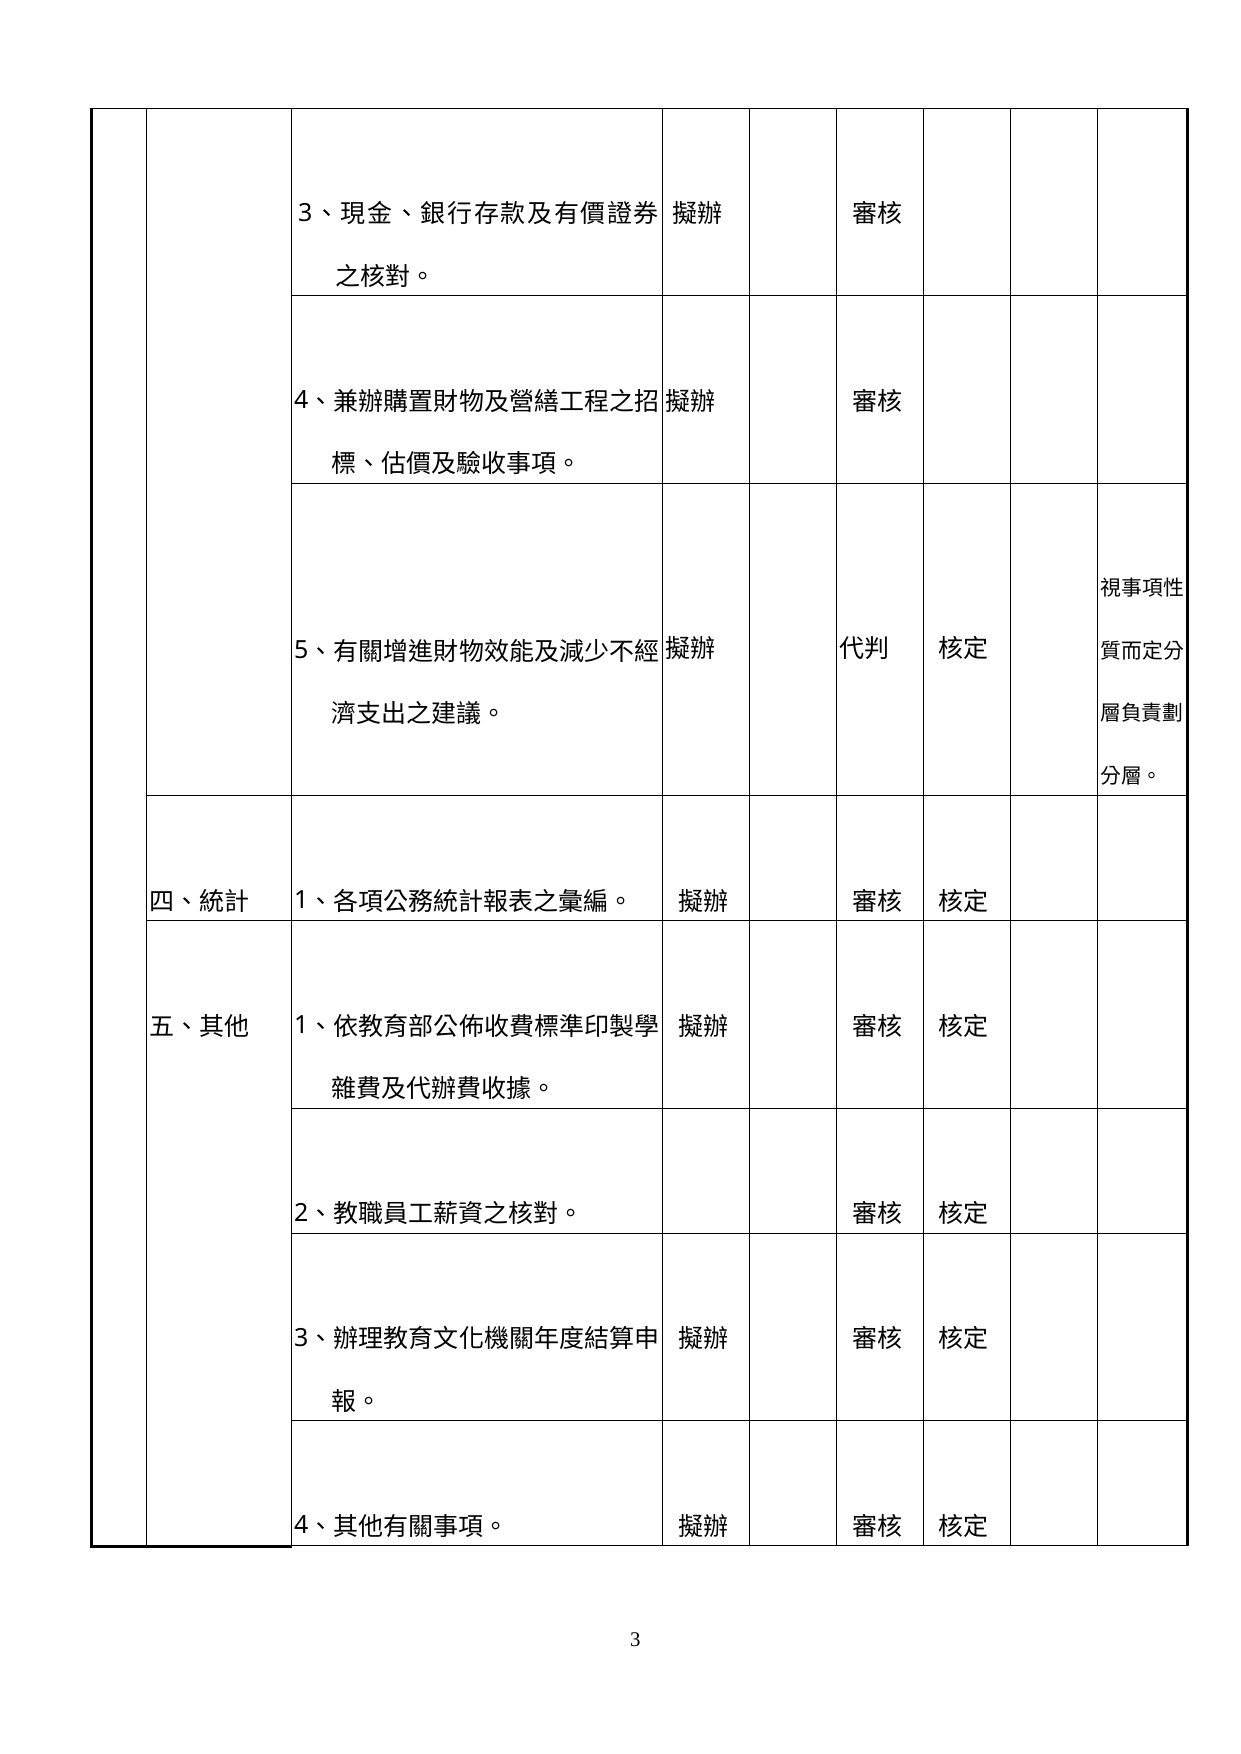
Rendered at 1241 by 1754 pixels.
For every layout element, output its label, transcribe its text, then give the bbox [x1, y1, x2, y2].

table_cell [663, 1109, 749, 1233]
table_cell 擬辦 [663, 1421, 749, 1545]
table_cell 1、依教育部公佈收費標準印製學雜費及代辦費收據。 [292, 921, 662, 1108]
table_cell 審核 [837, 1234, 923, 1420]
table_cell 核定 [924, 484, 1010, 795]
table_cell 五、其他 [147, 921, 291, 1545]
table_cell [750, 296, 836, 483]
table_cell [1011, 1109, 1097, 1233]
table_cell 3、辦理教育文化機關年度結算申報。 [292, 1234, 662, 1420]
table_cell 四、統計 [147, 796, 291, 920]
table_cell [1098, 796, 1186, 920]
table_cell [924, 109, 1010, 295]
table_cell 審核 [837, 796, 923, 920]
table_cell 4、其他有關事項。 [292, 1421, 662, 1545]
table_cell [750, 921, 836, 1108]
table_cell [924, 296, 1010, 483]
table_cell 5、有關增進財物效能及減少不經濟支出之建議。 [292, 484, 662, 795]
table_cell 擬辦 [663, 296, 749, 483]
table_cell 視事項性質而定分層負責劃 分層。 [1098, 484, 1186, 795]
table_cell [93, 109, 146, 1545]
table_cell 擬辦 [663, 1234, 749, 1420]
table_cell [1011, 296, 1097, 483]
table_cell [1011, 921, 1097, 1108]
table_cell [1011, 484, 1097, 795]
table_cell [750, 1421, 836, 1545]
table_cell 核定 [924, 796, 1010, 920]
table_cell [1098, 109, 1186, 295]
table_cell 3、現金、銀行存款及有價證券之核對。 [292, 109, 662, 295]
table_cell [1011, 796, 1097, 920]
table_cell 1、各項公務統計報表之彙編。 [292, 796, 662, 920]
table_cell [1098, 1109, 1186, 1233]
table_cell 核定 [924, 1109, 1010, 1233]
table_cell [750, 484, 836, 795]
table_cell [750, 109, 836, 295]
table_cell 審核 [837, 1109, 923, 1233]
table_cell 擬辦 [663, 484, 749, 795]
table_cell 擬辦 [663, 921, 749, 1108]
table_cell [1011, 109, 1097, 295]
table_cell [1011, 1421, 1097, 1545]
table_cell [1098, 1234, 1186, 1420]
table_cell 代判 [837, 484, 923, 795]
table_cell 審核 [837, 1421, 923, 1545]
table_cell 審核 [837, 921, 923, 1108]
table_cell 擬辦 [663, 109, 749, 295]
table_cell 2、教職員工薪資之核對。 [292, 1109, 662, 1233]
table_cell [1011, 1234, 1097, 1420]
table_cell [1098, 296, 1186, 483]
table_cell [750, 1234, 836, 1420]
table_cell 審核 [837, 296, 923, 483]
table_cell 擬辦 [663, 796, 749, 920]
table_cell [750, 796, 836, 920]
table_cell [1098, 921, 1186, 1108]
table_cell [1098, 1421, 1186, 1545]
table_cell [147, 109, 291, 795]
table_cell [750, 1109, 836, 1233]
table_cell 核定 [924, 1421, 1010, 1545]
table_cell 核定 [924, 921, 1010, 1108]
table_cell 4、兼辦購置財物及營繕工程之招標、估價及驗收事項。 [292, 296, 662, 483]
table_cell 審核 [837, 109, 923, 295]
table_cell 核定 [924, 1234, 1010, 1420]
